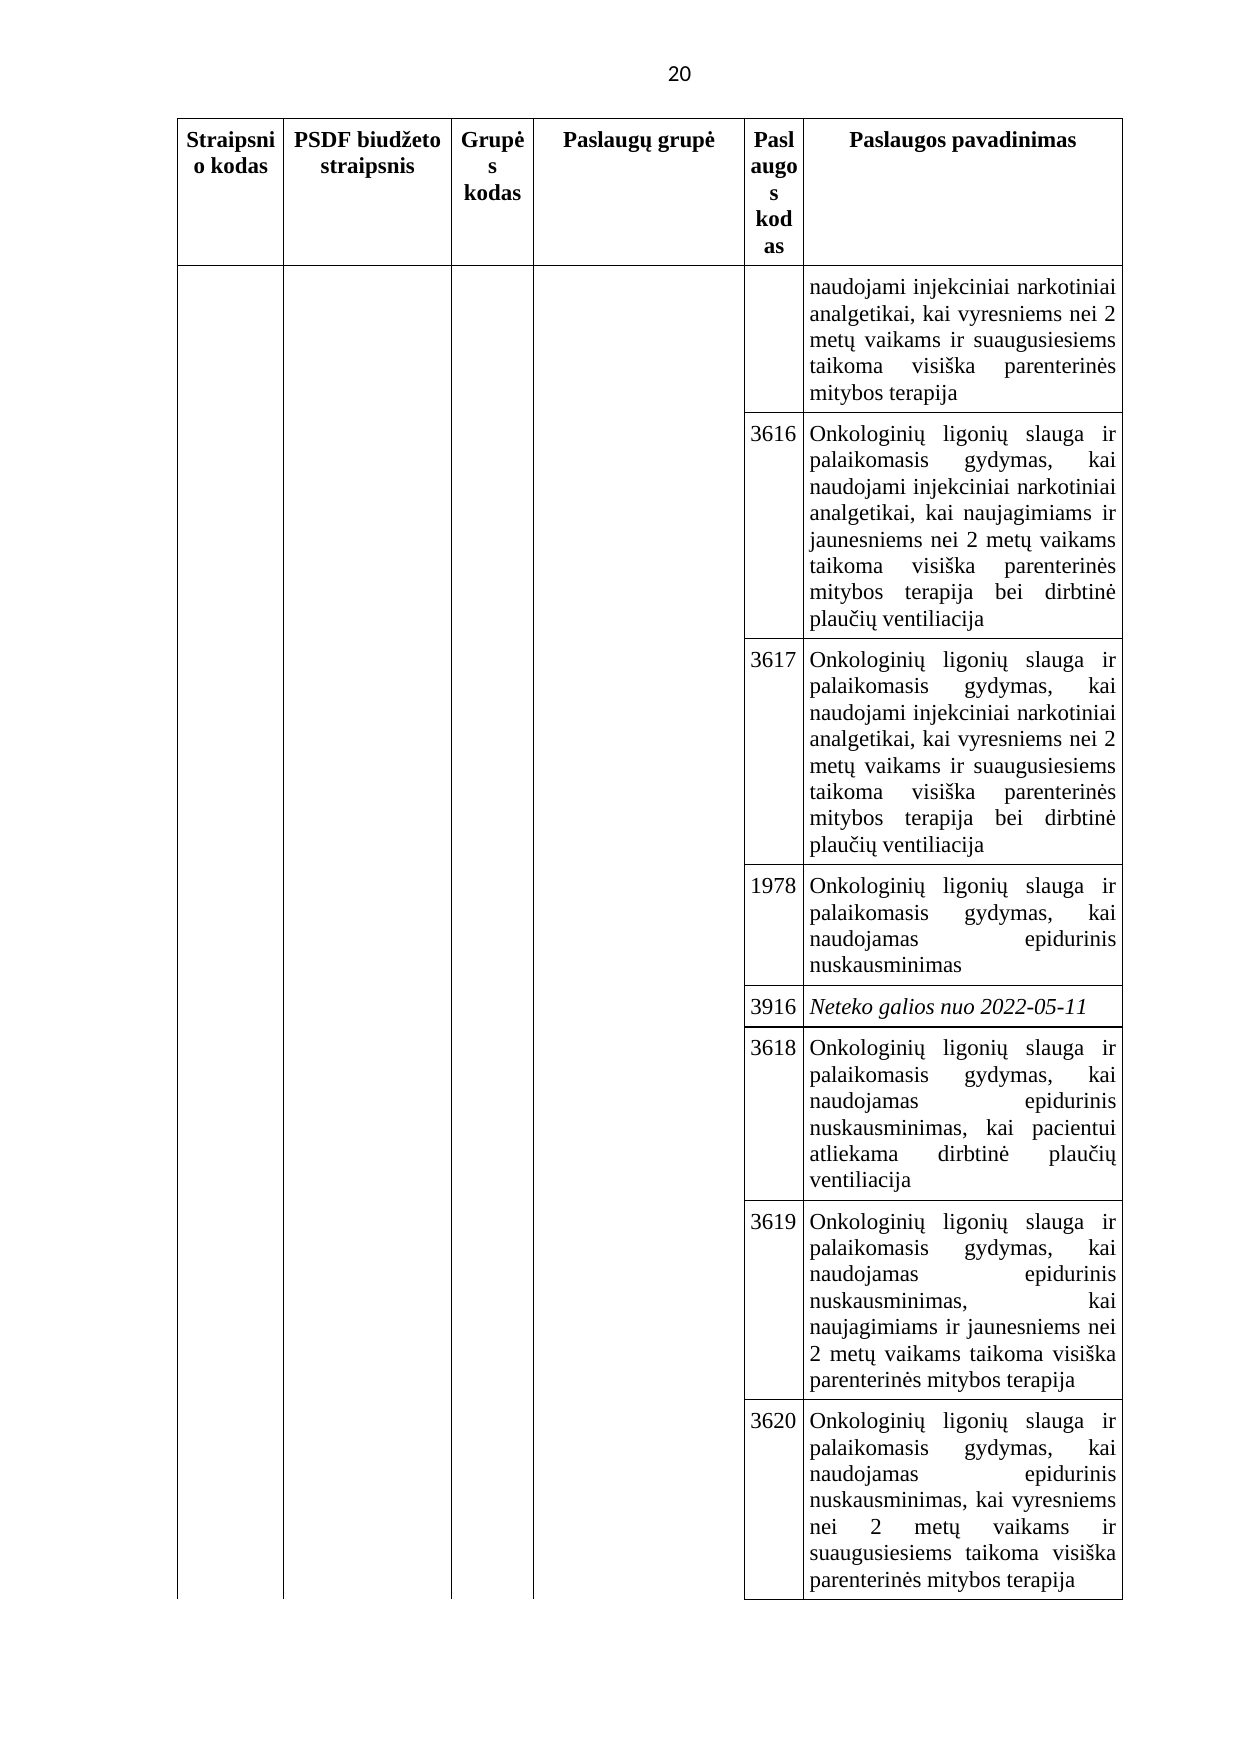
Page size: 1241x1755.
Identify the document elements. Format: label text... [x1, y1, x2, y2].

table_cell [284, 1026, 451, 1200]
table_cell [534, 1399, 744, 1599]
table_cell Onkologinių ligonių slauga ir palaikomasis gydymas, kai naudojami injekciniai narkotiniai analgetikai, kai naujagimiams ir jaunesniems nei 2 metų vaikams taikoma visiška parenterinės mitybos terapija bei dirbtinė plaučių ventiliacija [804, 413, 1122, 638]
table_cell [178, 985, 283, 1026]
table_header Paslaugos kodas [745, 119, 803, 265]
table_cell [178, 412, 283, 638]
table_cell Onkologinių ligonių slauga ir palaikomasis gydymas, kai naudojamas epidurinis nuskausminimas [804, 865, 1122, 985]
table_cell [178, 864, 283, 985]
table_cell [284, 266, 451, 412]
table_cell [178, 266, 283, 412]
table_header PSDF biudžeto straipsnis [284, 119, 451, 265]
table_cell [178, 1200, 283, 1399]
table_cell [452, 1200, 533, 1399]
table_cell [452, 985, 533, 1026]
table_header Grupės kodas [452, 119, 533, 265]
table_cell 3618 [745, 1028, 803, 1200]
table_cell Onkologinių ligonių slauga ir palaikomasis gydymas, kai naudojami injekciniai narkotiniai analgetikai, kai vyresniems nei 2 metų vaikams ir suaugusiesiems taikoma visiška parenterinės mitybos terapija bei dirbtinė plaučių ventiliacija [804, 639, 1122, 864]
table_cell [534, 412, 744, 638]
table_cell [534, 1026, 744, 1200]
table_cell [452, 412, 533, 638]
table_header Straipsnio kodas [178, 119, 283, 265]
table_cell 3616 [745, 413, 803, 638]
table_cell [534, 266, 744, 412]
table_cell naudojami injekciniai narkotiniai analgetikai, kai vyresniems nei 2 metų vaikams ir suaugusiesiems taikoma visiška parenterinės mitybos terapija [804, 266, 1122, 412]
table_cell [284, 412, 451, 638]
table_cell 3916 [745, 986, 803, 1026]
table_cell [284, 638, 451, 864]
table_header Paslaugos pavadinimas [804, 119, 1122, 265]
table_cell Onkologinių ligonių slauga ir palaikomasis gydymas, kai naudojamas epidurinis nuskausminimas, kai naujagimiams ir jaunesniems nei 2 metų vaikams taikoma visiška parenterinės mitybos terapija [804, 1201, 1122, 1399]
table_cell [745, 266, 803, 412]
table_cell Onkologinių ligonių slauga ir palaikomasis gydymas, kai naudojamas epidurinis nuskausminimas, kai vyresniems nei 2 metų vaikams ir suaugusiesiems taikoma visiška parenterinės mitybos terapija [804, 1400, 1122, 1599]
table_cell [534, 985, 744, 1026]
table_cell 3620 [745, 1400, 803, 1599]
table_cell [452, 1399, 533, 1599]
table_cell [178, 1399, 283, 1599]
table_cell [284, 1200, 451, 1399]
table_cell 3619 [745, 1201, 803, 1399]
table_cell 3617 [745, 639, 803, 864]
table_cell [452, 1026, 533, 1200]
table_cell 1978 [745, 865, 803, 985]
table_cell [452, 638, 533, 864]
table_cell [534, 864, 744, 985]
table_cell [534, 1200, 744, 1399]
table_cell [178, 1026, 283, 1200]
table_cell [284, 985, 451, 1026]
table_cell [452, 266, 533, 412]
table_cell [284, 864, 451, 985]
table_cell [452, 864, 533, 985]
table_cell [534, 638, 744, 864]
table_header Paslaugų grupė [534, 119, 744, 265]
table_cell [284, 1399, 451, 1599]
table_cell Onkologinių ligonių slauga ir palaikomasis gydymas, kai naudojamas epidurinis nuskausminimas, kai pacientui atliekama dirbtinė plaučių ventiliacija [804, 1028, 1122, 1200]
table_cell [178, 638, 283, 864]
table_cell Neteko galios nuo 2022-05-11 [804, 986, 1122, 1026]
